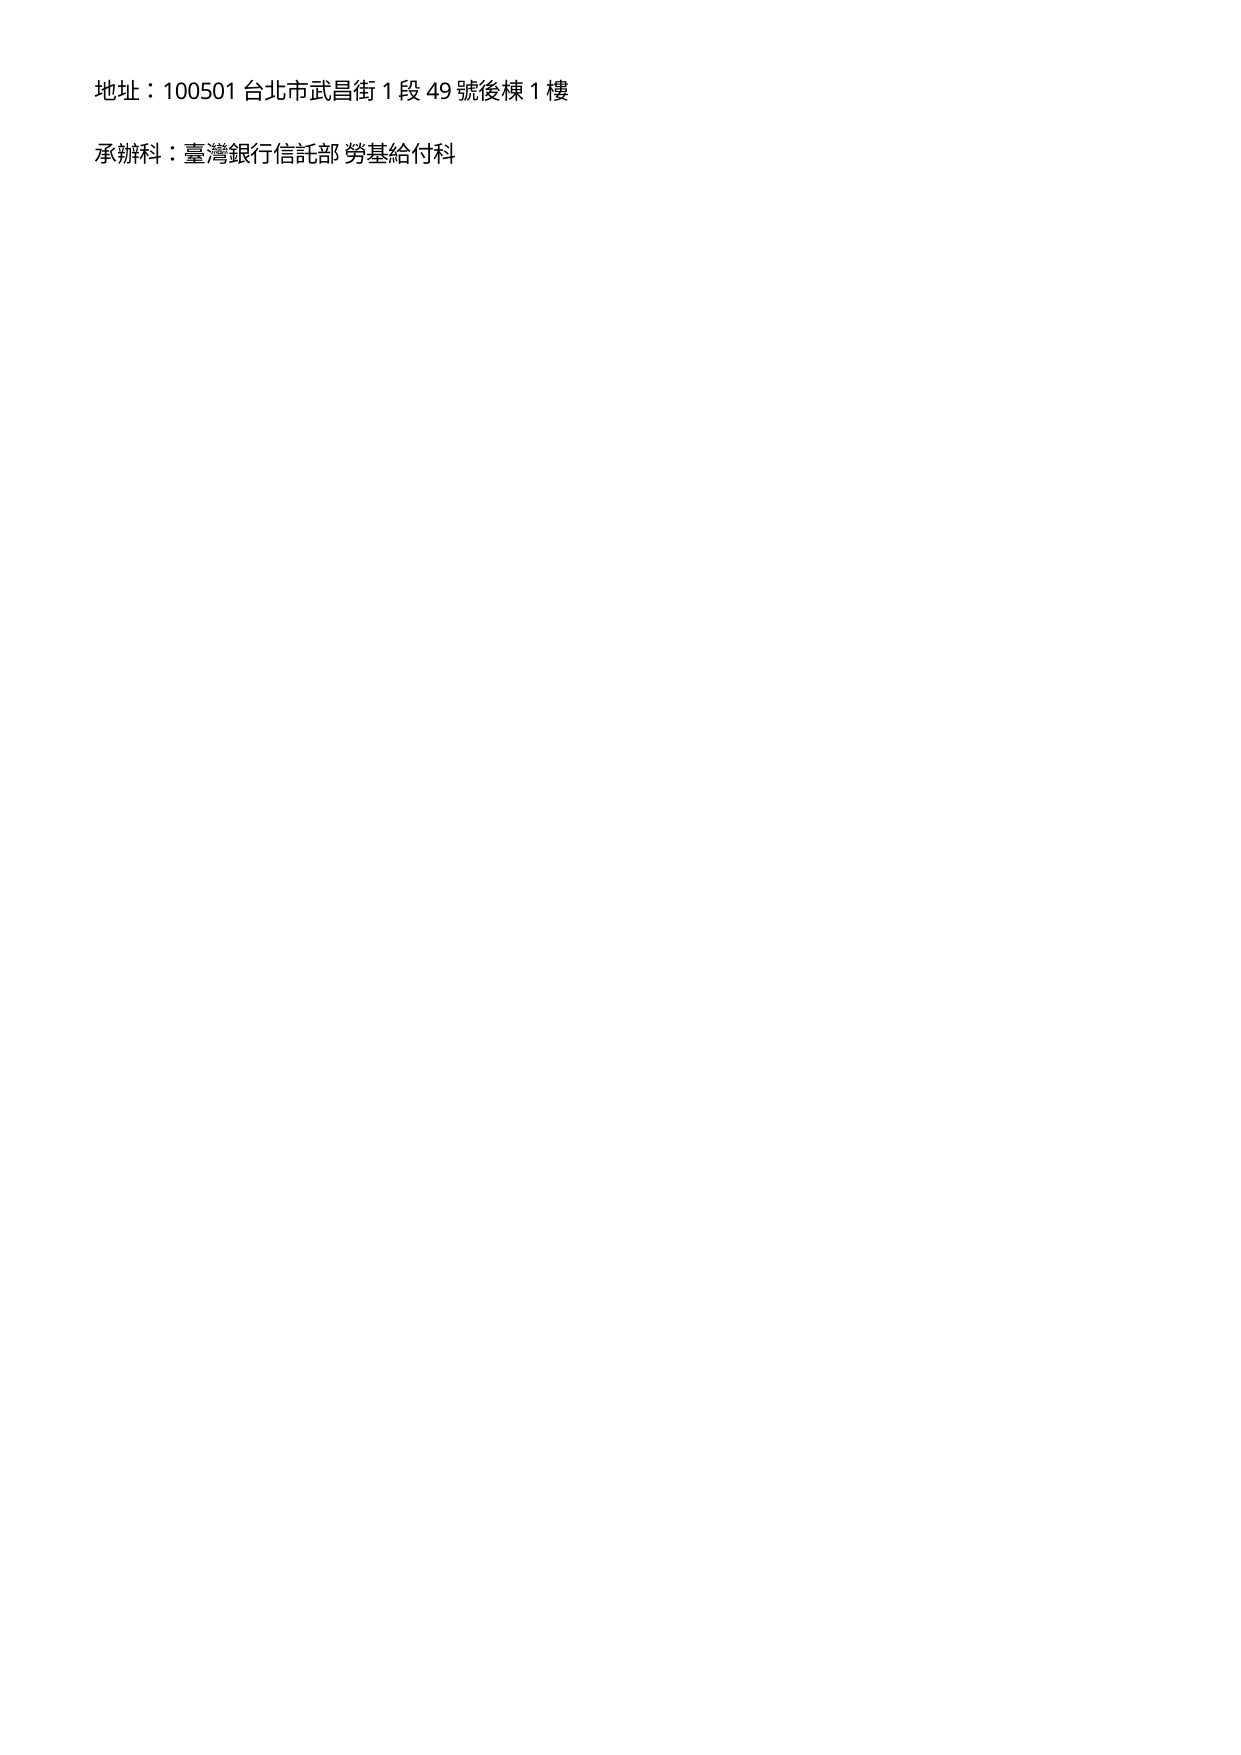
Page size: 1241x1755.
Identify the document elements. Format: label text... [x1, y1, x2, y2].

text 承辦科：臺灣銀行信託部 勞基給付科 [94, 111, 1152, 173]
text 地址：100501台北市武昌街1段49號後棟1樓 [94, 48, 1152, 111]
